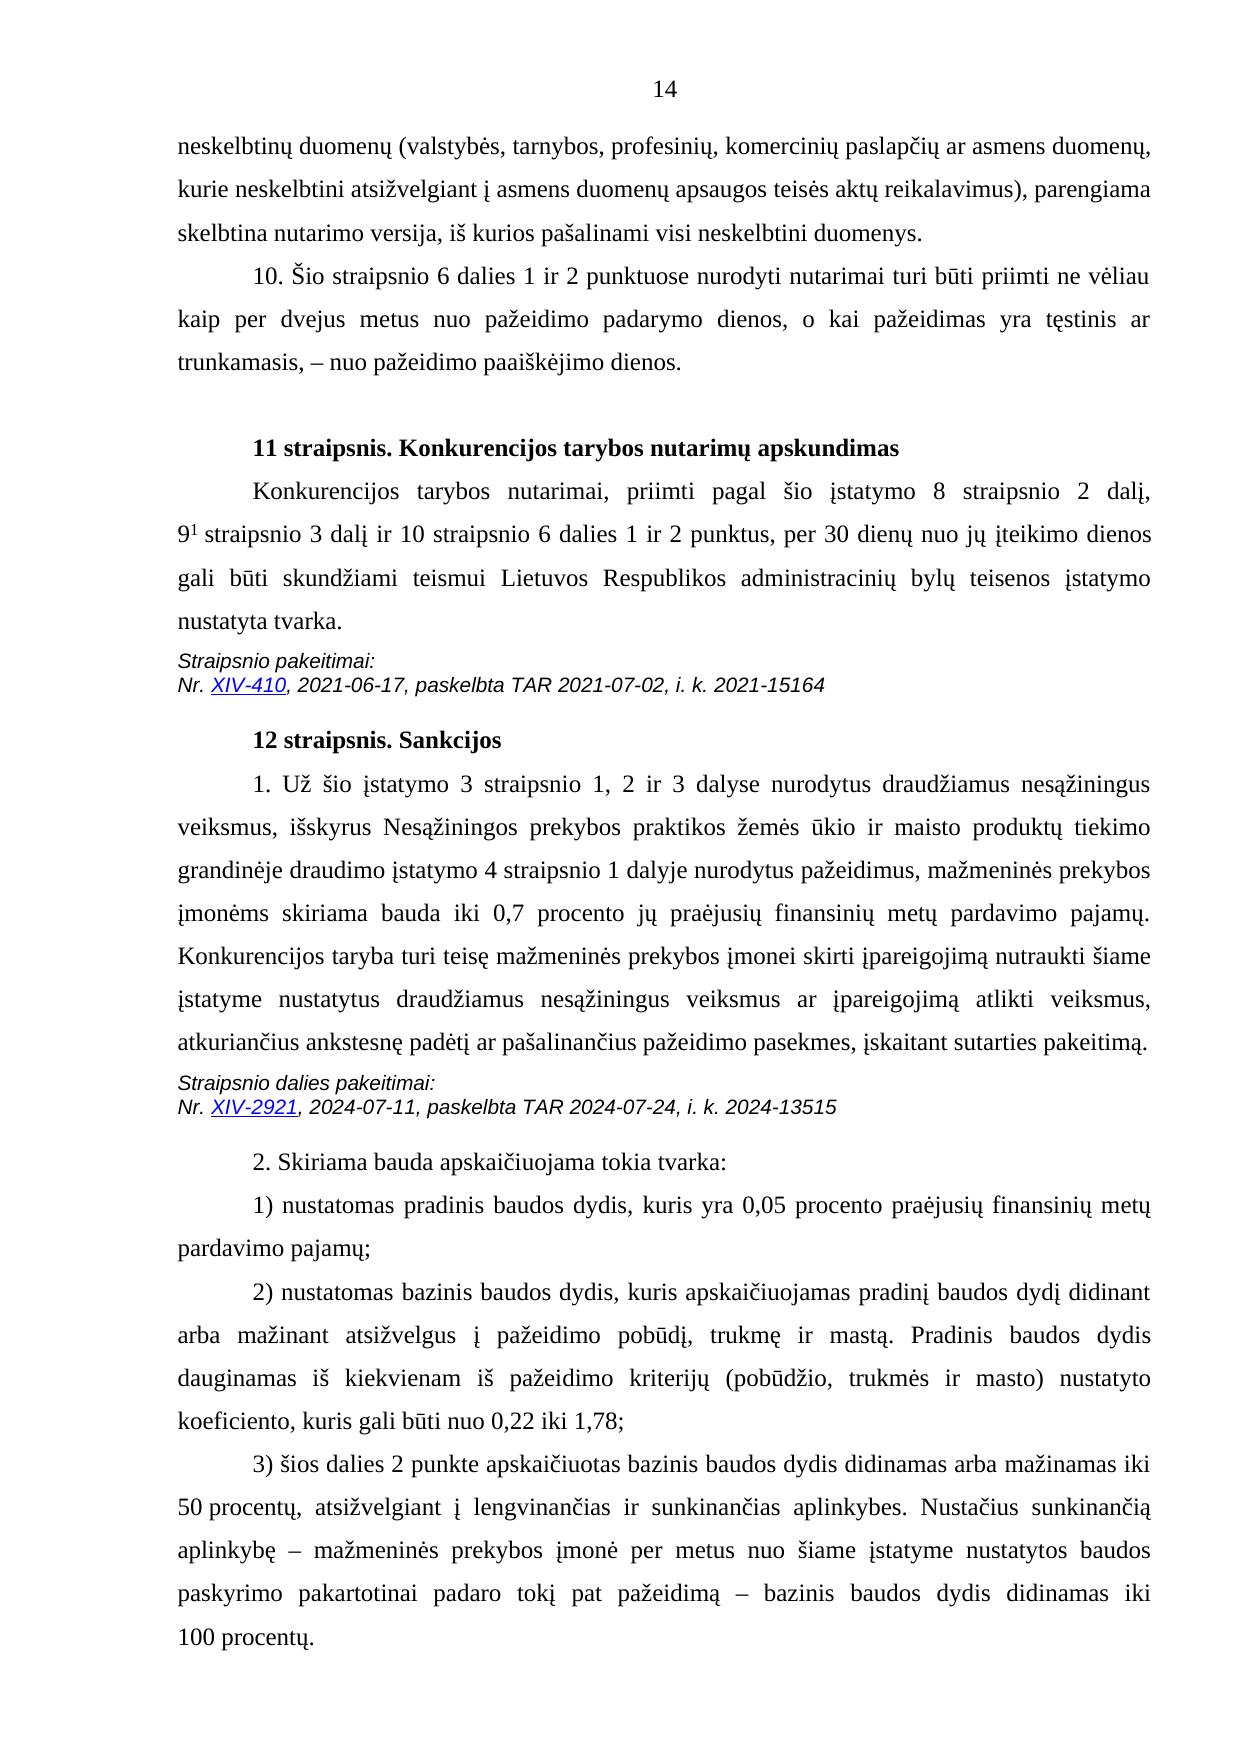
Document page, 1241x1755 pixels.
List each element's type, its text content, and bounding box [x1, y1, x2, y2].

text 1) nustatomas pradinis baudos dydis, kuris yra 0,05 procento praėjusių finansinių metų pardavimo pajamų; [177, 1190, 1152, 1262]
text 11 straipsnis. Konkurencijos tarybos nutarimų apskundimas [177, 433, 1152, 462]
text 3) šios dalies 2 punkte apskaičiuotas bazinis baudos dydis didinamas arba mažinamas iki 50 procentų, atsižvelgiant į lengvinančias ir sunkinančias aplinkybes. Nustačius sunkinančią aplinkybę – mažmeninės prekybos įmonė per metus nuo šiame įstatyme nustatytos baudos paskyrimo pakartotinai padaro tokį pat pažeidimą – bazinis baudos dydis didinamas iki 100 procentų. [177, 1449, 1152, 1650]
text Konkurencijos tarybos nutarimai, priimti pagal šio įstatymo 8 straipsnio 2 dalį, 91 straipsnio 3 dalį ir 10 straipsnio 6 dalies 1 ir 2 punktus, per 30 dienų nuo jų įteikimo dienos gali būti skundžiami teismui Lietuvos Respublikos administracinių bylų teisenos įstatymo nustatyta tvarka. [177, 476, 1152, 634]
text neskelbtinų duomenų (valstybės, tarnybos, profesinių, komercinių paslapčių ar asmens duomenų, kurie neskelbtini atsižvelgiant į asmens duomenų apsaugos teisės aktų reikalavimus), parengiama skelbtina nutarimo versija, iš kurios pašalinami visi neskelbtini duomenys. [177, 131, 1152, 246]
text 1. Už šio įstatymo 3 straipsnio 1, 2 ir 3 dalyse nurodytus draudžiamus nesąžiningus veiksmus, išskyrus Nesąžiningos prekybos praktikos žemės ūkio ir maisto produktų tiekimo grandinėje draudimo įstatymo 4 straipsnio 1 dalyje nurodytus pažeidimus, mažmeninės prekybos įmonėms skiriama bauda iki 0,7 procento jų praėjusių finansinių metų pardavimo pajamų. Konkurencijos taryba turi teisę mažmeninės prekybos įmonei skirti įpareigojimą nutraukti šiame įstatyme nustatytus draudžiamus nesąžiningus veiksmus ar įpareigojimą atlikti veiksmus, atkuriančius ankstesnę padėtį ar pašalinančius pažeidimo pasekmes, įskaitant sutarties pakeitimą. [177, 769, 1152, 1056]
text 2) nustatomas bazinis baudos dydis, kuris apskaičiuojamas pradinį baudos dydį didinant arba mažinant atsižvelgus į pažeidimo pobūdį, trukmę ir mastą. Pradinis baudos dydis dauginamas iš kiekvienam iš pažeidimo kriterijų (pobūdžio, trukmės ir masto) nustatyto koeficiento, kuris gali būti nuo 0,22 iki 1,78; [177, 1277, 1152, 1435]
text Nr. XIV-2921, 2024-07-11, paskelbta TAR 2024-07-24, i. k. 2024-13515 [177, 1094, 1152, 1118]
text Straipsnio pakeitimai: [177, 649, 1152, 673]
text Nr. XIV-410, 2021-06-17, paskelbta TAR 2021-07-02, i. k. 2021-15164 [177, 673, 1152, 697]
text 10. Šio straipsnio 6 dalies 1 ir 2 punktuose nurodyti nutarimai turi būti priimti ne vėliau kaip per dvejus metus nuo pažeidimo padarymo dienos, o kai pažeidimas yra tęstinis ar trunkamasis, – nuo pažeidimo paaiškėjimo dienos. [177, 261, 1152, 376]
text 2. Skiriama bauda apskaičiuojama tokia tvarka: [177, 1147, 1152, 1176]
text 12 straipsnis. Sankcijos [177, 726, 1152, 754]
text Straipsnio dalies pakeitimai: [177, 1071, 1152, 1094]
